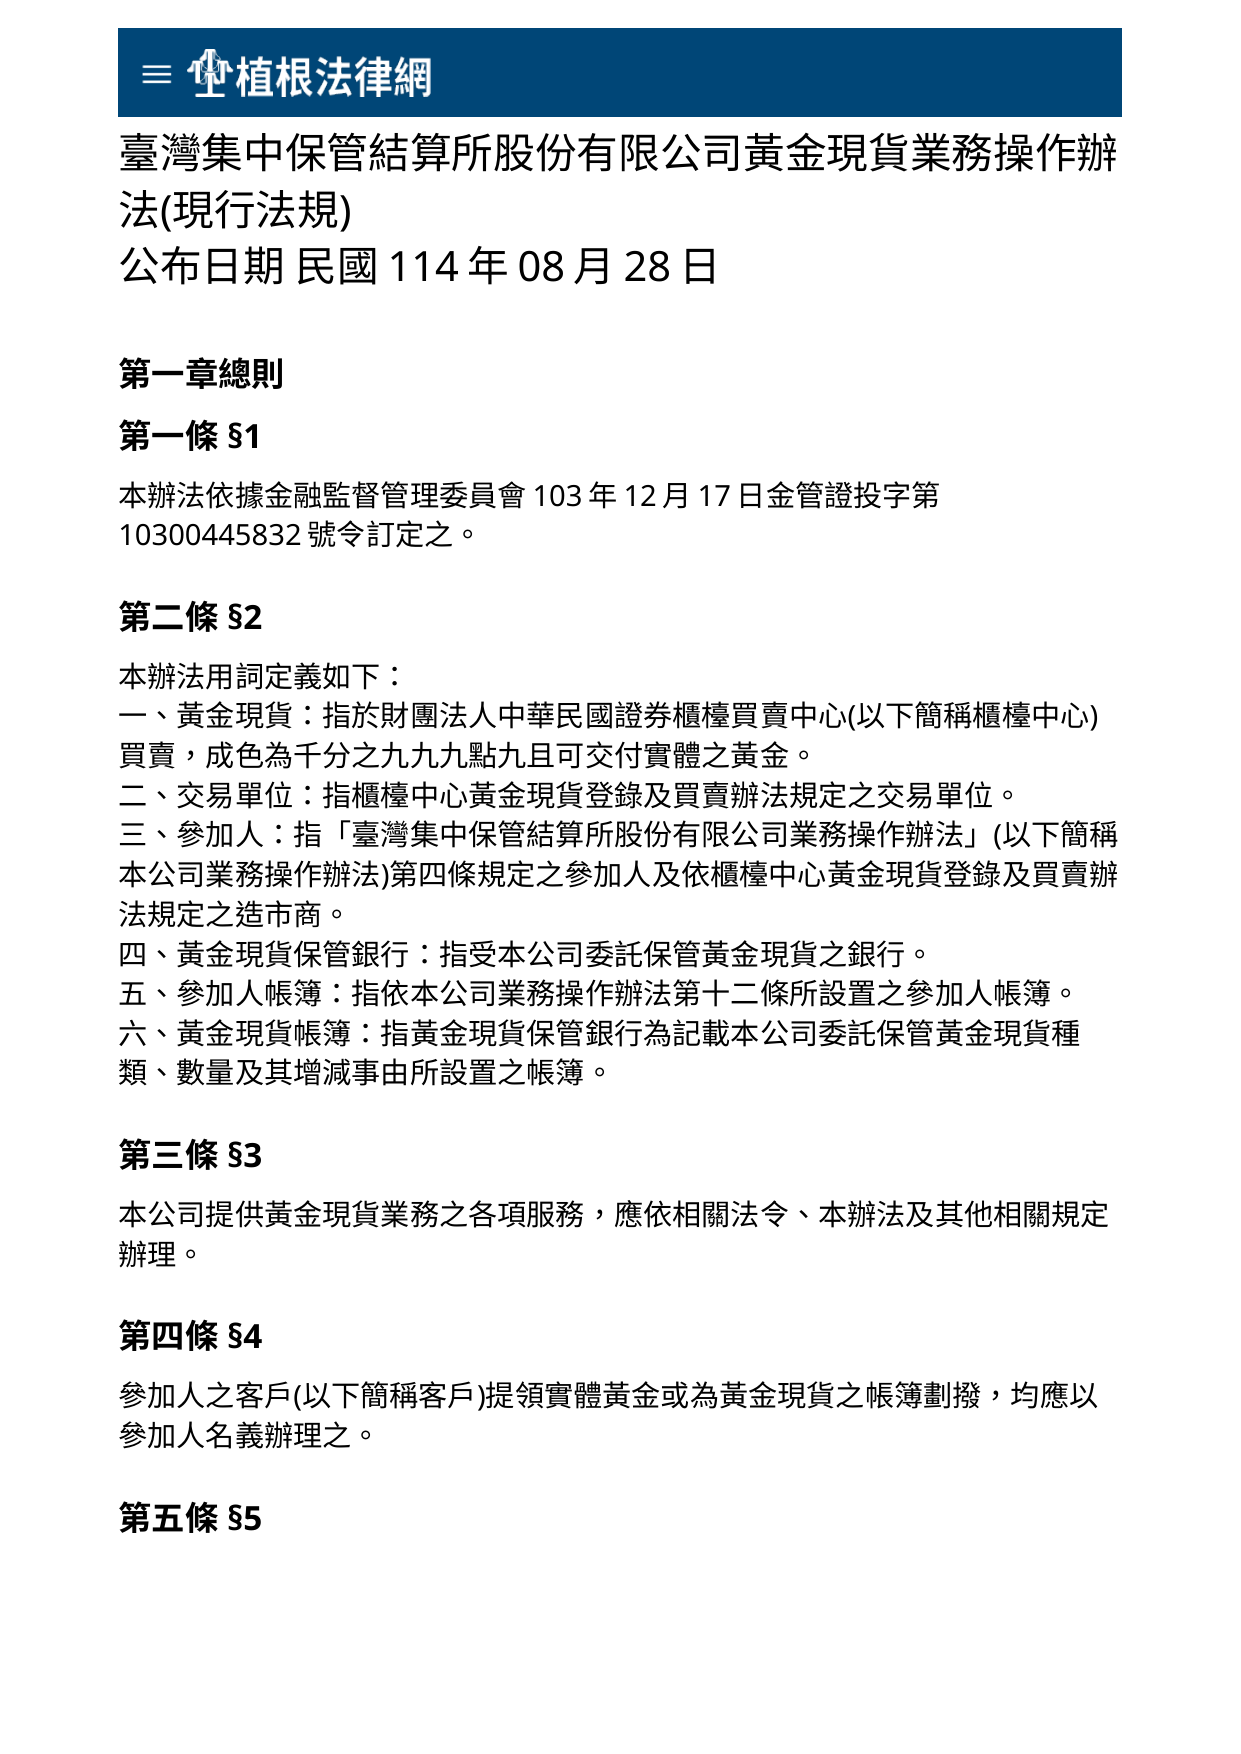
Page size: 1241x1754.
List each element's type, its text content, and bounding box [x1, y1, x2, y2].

text 第二條 §2 [118, 594, 1122, 639]
text 參加人之客戶(以下簡稱客戶)提領實體黃金或為黃金現貨之帳簿劃撥，均應以參加人名義辦理之。 [118, 1375, 1122, 1455]
text 本辦法用詞定義如下： [118, 656, 1122, 696]
text 二、交易單位：指櫃檯中心黃金現貨登錄及買賣辦法規定之交易單位。 [118, 775, 1122, 815]
text 第一章總則 [118, 351, 1122, 396]
text 第五條 §5 [118, 1494, 1122, 1540]
text 臺灣集中保管結算所股份有限公司黃金現貨業務操作辦法(現行法規) [118, 123, 1122, 237]
text 公布日期 民國114年08月28日 [118, 237, 1122, 294]
picture [118, 28, 1122, 117]
text 第一條 §1 [118, 413, 1122, 458]
text 本辦法依據金融監督管理委員會103年12月17日金管證投字第10300445832號令訂定之。 [118, 475, 1122, 554]
text 一、黃金現貨：指於財團法人中華民國證券櫃檯買賣中心(以下簡稱櫃檯中心)買賣，成色為千分之九九九點九且可交付實體之黃金。 [118, 696, 1122, 775]
text 第三條 §3 [118, 1132, 1122, 1178]
text 第四條 §4 [118, 1313, 1122, 1359]
text 三、參加人：指「臺灣集中保管結算所股份有限公司業務操作辦法」(以下簡稱本公司業務操作辦法)第四條規定之參加人及依櫃檯中心黃金現貨登錄及買賣辦法規定之造市商。 [118, 815, 1122, 934]
text 六、黃金現貨帳簿：指黃金現貨保管銀行為記載本公司委託保管黃金現貨種類、數量及其增減事由所設置之帳簿。 [118, 1013, 1122, 1092]
text 本公司提供黃金現貨業務之各項服務，應依相關法令、本辦法及其他相關規定辦理。 [118, 1194, 1122, 1274]
text 五、參加人帳簿：指依本公司業務操作辦法第十二條所設置之參加人帳簿。 [118, 973, 1122, 1013]
text 四、黃金現貨保管銀行：指受本公司委託保管黃金現貨之銀行。 [118, 934, 1122, 973]
